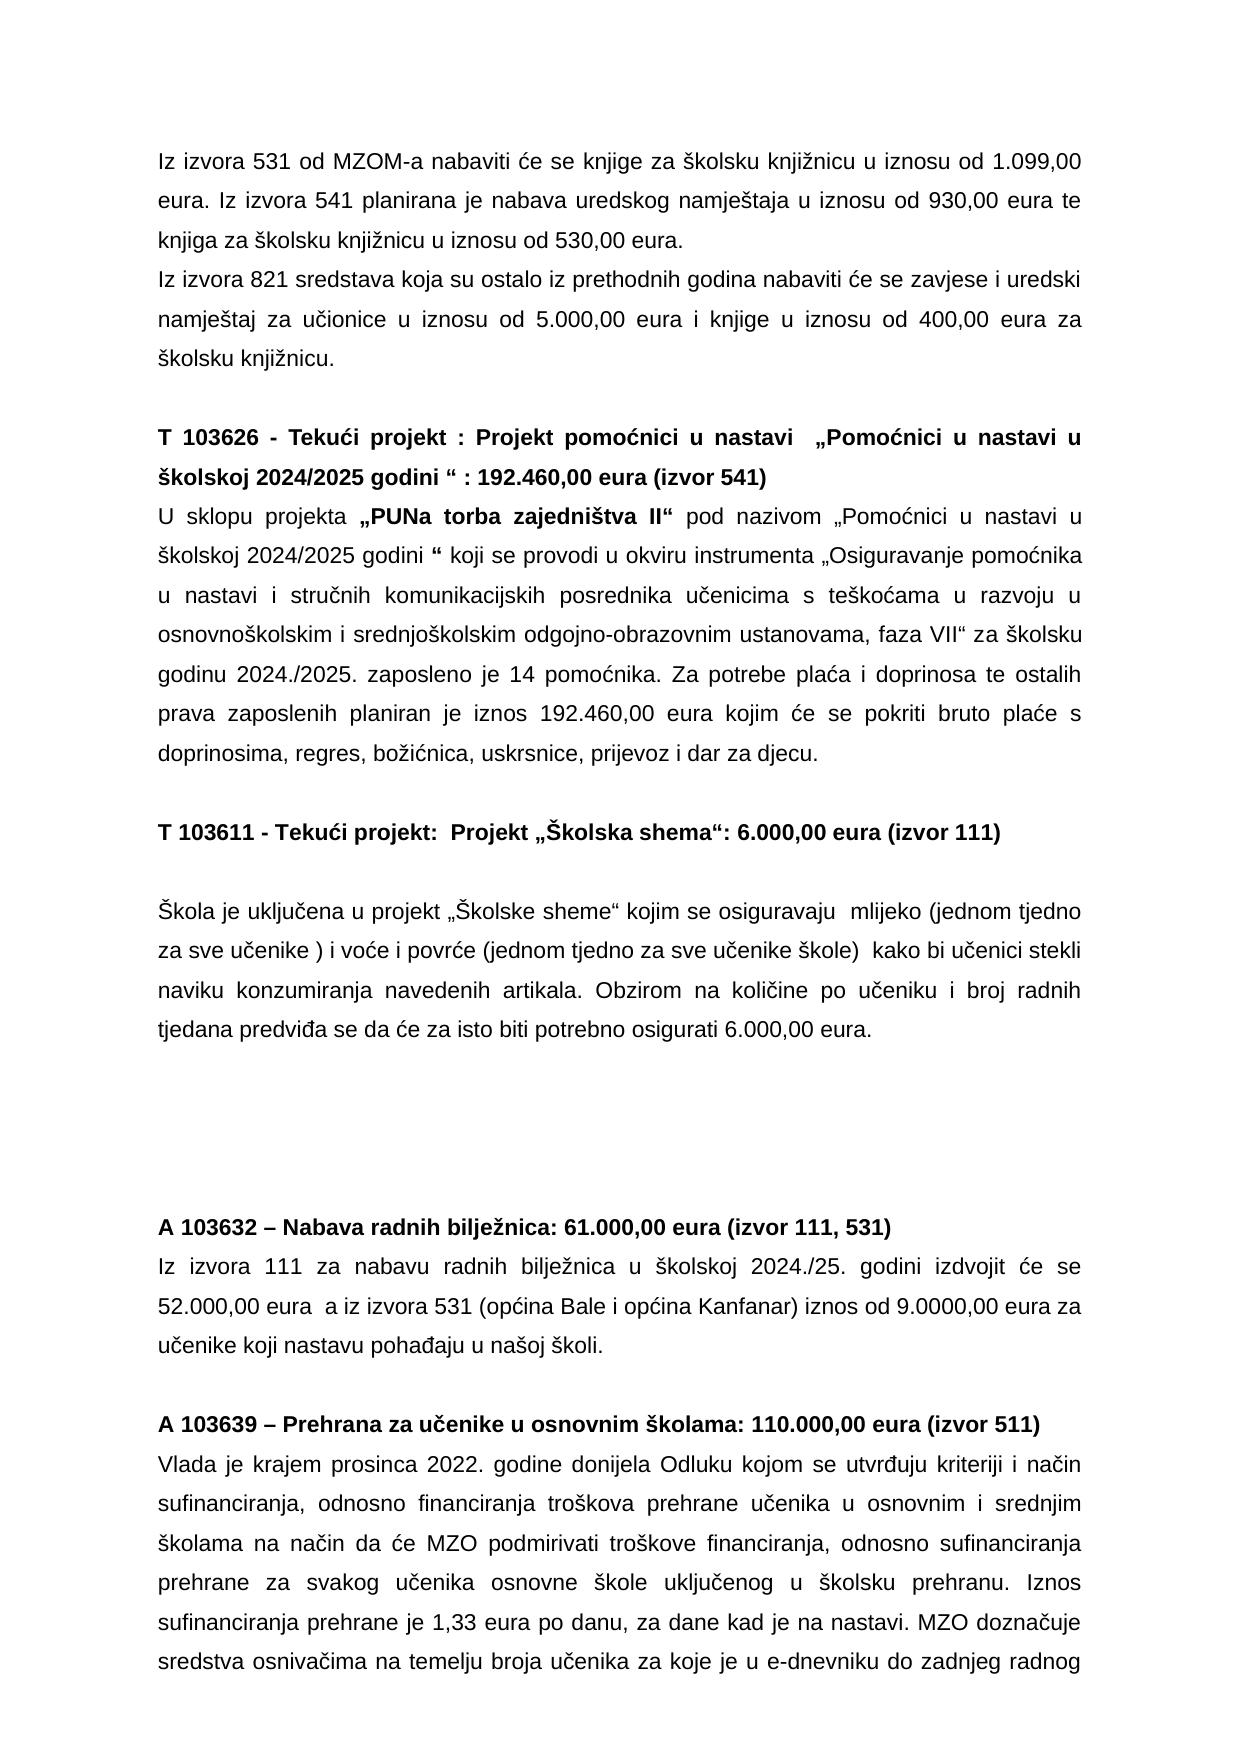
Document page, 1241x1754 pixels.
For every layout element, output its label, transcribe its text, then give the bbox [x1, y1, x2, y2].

text T 103626 - Tekući projekt : Projekt pomoćnici u nastavi „Pomoćnici u nastavi u školskoj 2024/2025 godini “ : 192.460,00 eura (izvor 541) [158, 424, 1082, 490]
text Vlada je krajem prosinca 2022. godine donijela Odluku kojom se utvrđuju kriteriji i način sufinanciranja, odnosno financiranja troškova prehrane učenika u osnovnim i srednjim školama na način da će MZO podmirivati troškove financiranja, odnosno sufinanciranja prehrane za svakog učenika osnovne škole uključenog u školsku prehranu. Iznos sufinanciranja prehrane je 1,33 eura po danu, za dane kad je na nastavi. MZO doznačuje sredstva osnivačima na temelju broja učenika za koje je u e-dnevniku do zadnjeg radnog [158, 1451, 1082, 1674]
text Škola je uključena u projekt „Školske sheme“ kojim se osiguravaju mlijeko (jednom tjedno za sve učenike ) i voće i povrće (jednom tjedno za sve učenike škole) kako bi učenici stekli naviku konzumiranja navedenih artikala. Obzirom na količine po učeniku i broj radnih tjedana predviđa se da će za isto biti potrebno osigurati 6.000,00 eura. [158, 898, 1082, 1043]
text Iz izvora 821 sredstava koja su ostalo iz prethodnih godina nabaviti će se zavjese i uredski namještaj za učionice u iznosu od 5.000,00 eura i knjige u iznosu od 400,00 eura za školsku knjižnicu. [158, 266, 1082, 371]
text Iz izvora 531 od MZOM-a nabaviti će se knjige za školsku knjižnicu u iznosu od 1.099,00 eura. Iz izvora 541 planirana je nabava uredskog namještaja u iznosu od 930,00 eura te knjiga za školsku knjižnicu u iznosu od 530,00 eura. [158, 148, 1082, 253]
text U sklopu projekta „PUNa torba zajedništva II“ pod nazivom „Pomoćnici u nastavi u školskoj 2024/2025 godini “ koji se provodi u okviru instrumenta „Osiguravanje pomoćnika u nastavi i stručnih komunikacijskih posrednika učenicima s teškoćama u razvoju u osnovnoškolskim i srednjoškolskim odgojno-obrazovnim ustanovama, faza VII“ za školsku godinu 2024./2025. zaposleno je 14 pomoćnika. Za potrebe plaća i doprinosa te ostalih prava zaposlenih planiran je iznos 192.460,00 eura kojim će se pokriti bruto plaće s doprinosima, regres, božićnica, uskrsnice, prijevoz i dar za djecu. [158, 503, 1082, 766]
text A 103639 – Prehrana za učenike u osnovnim školama: 110.000,00 eura (izvor 511) [158, 1411, 1082, 1437]
text Iz izvora 111 za nabavu radnih bilježnica u školskoj 2024./25. godini izdvojit će se 52.000,00 eura a iz izvora 531 (općina Bale i općina Kanfanar) iznos od 9.0000,00 eura za učenike koji nastavu pohađaju u našoj školi. [158, 1253, 1082, 1358]
text T 103611 - Tekući projekt: Projekt „Školska shema“: 6.000,00 eura (izvor 111) [158, 819, 1082, 845]
text A 103632 – Nabava radnih bilježnica: 61.000,00 eura (izvor 111, 531) [158, 1214, 1082, 1240]
